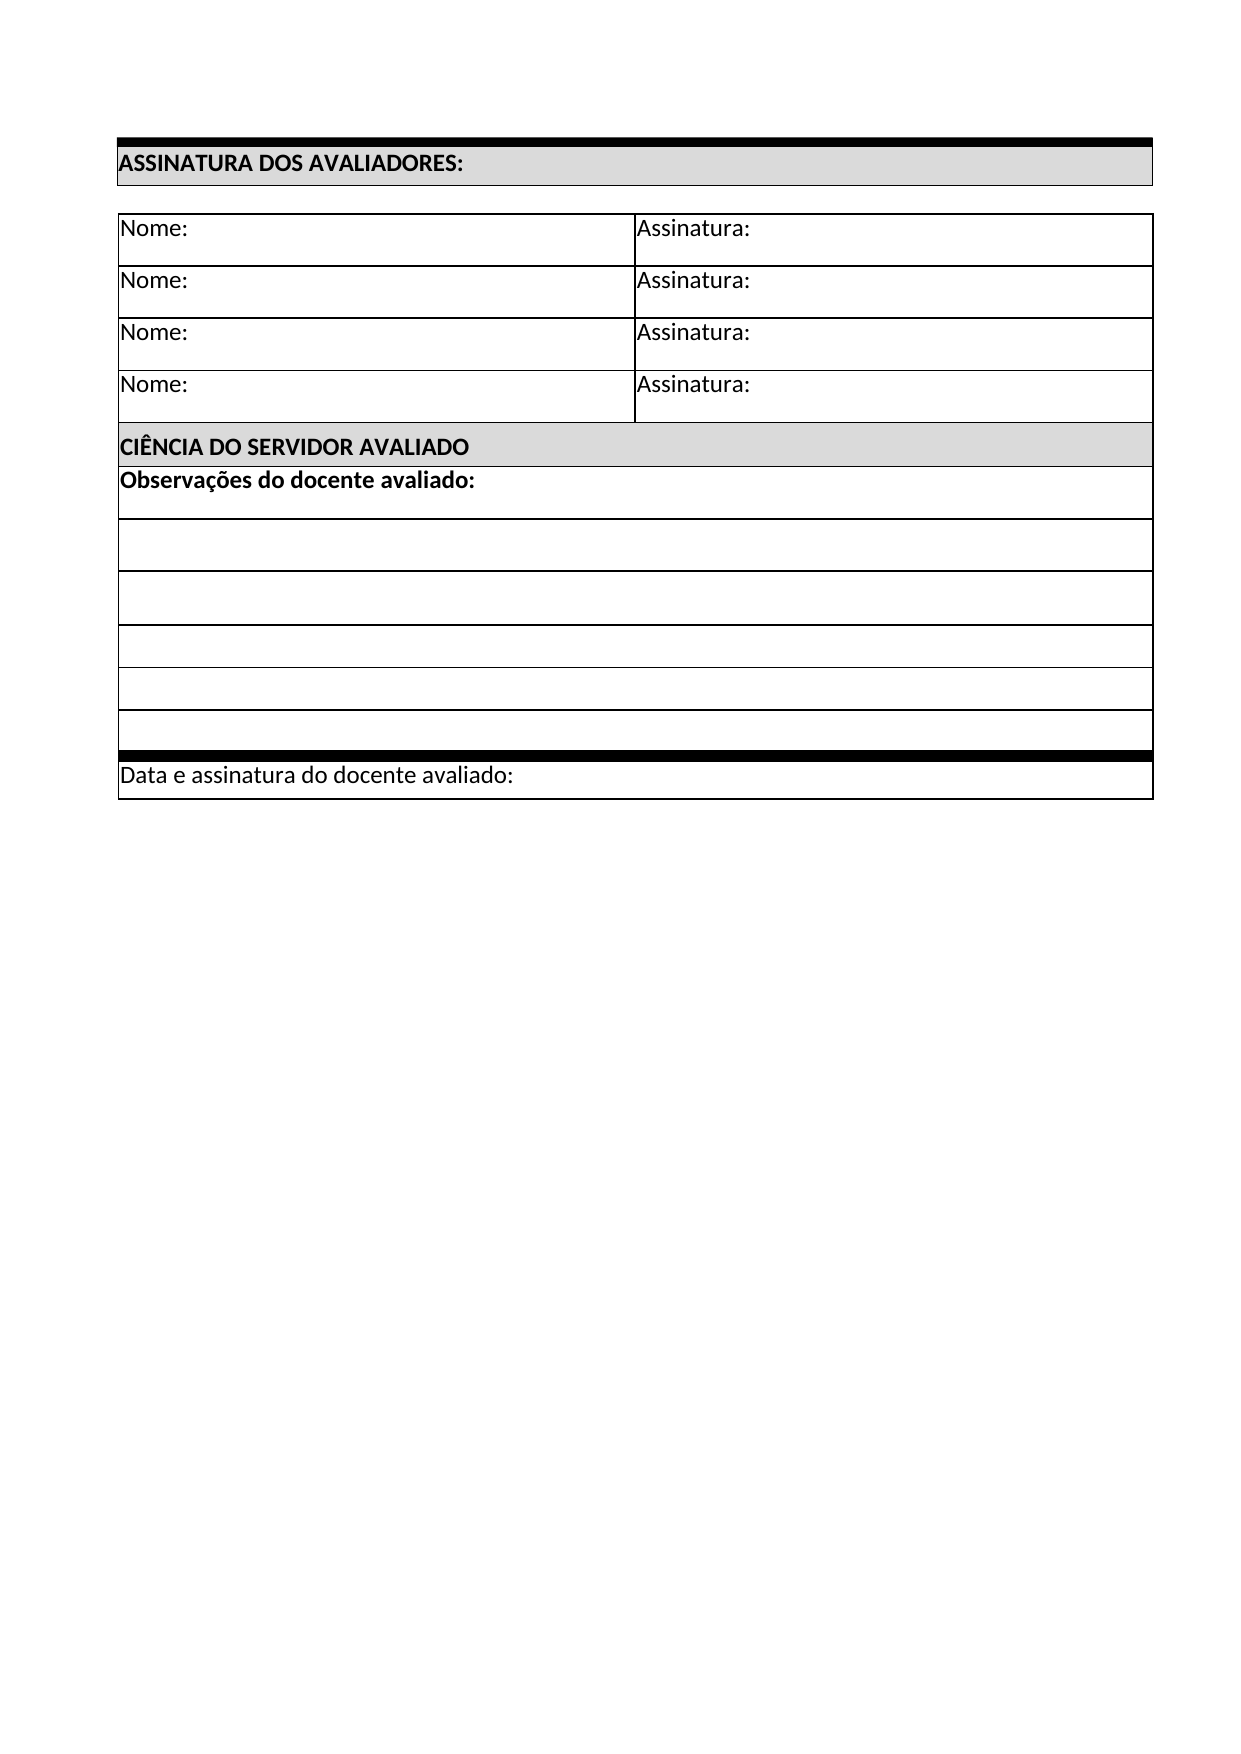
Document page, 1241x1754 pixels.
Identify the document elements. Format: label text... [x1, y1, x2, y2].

table_cell Assinatura: [636, 319, 1152, 370]
table_cell Data e assinatura do docente avaliado: [119, 762, 1152, 798]
table_cell Nome: [119, 267, 634, 317]
table_cell [119, 520, 1152, 570]
table_cell Nome: [119, 319, 634, 370]
table_cell [119, 626, 1152, 666]
table_header Assinatura: [636, 215, 1152, 265]
table_cell Observações do docente avaliado: [119, 467, 1152, 518]
table_cell [119, 572, 1152, 624]
table_cell [119, 668, 1152, 709]
table_cell Nome: [119, 371, 634, 422]
table_cell CIÊNCIA DO SERVIDOR AVALIADO [119, 423, 1152, 466]
table_cell Assinatura: [636, 267, 1152, 317]
table_cell Assinatura: [636, 371, 1152, 422]
table_cell [119, 711, 1152, 749]
table_header Nome: [119, 215, 634, 265]
